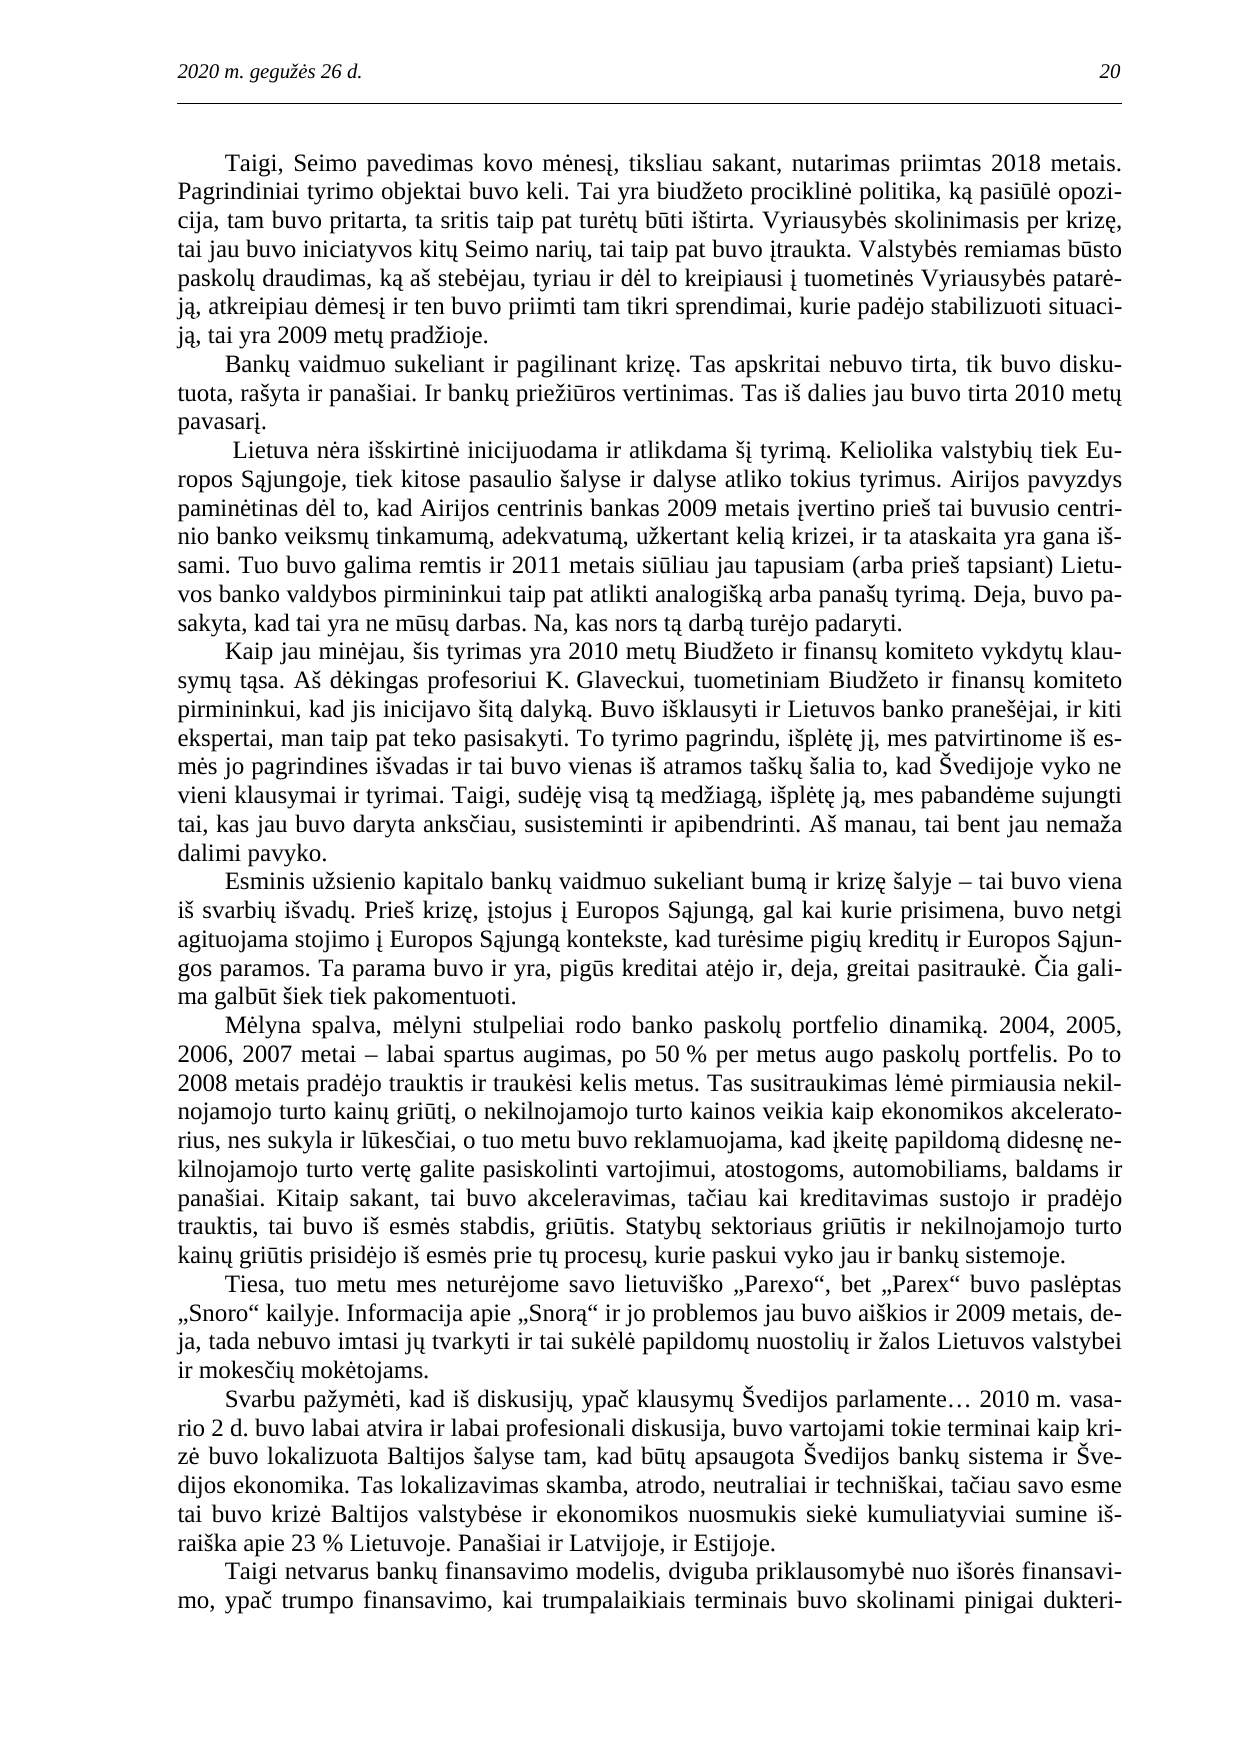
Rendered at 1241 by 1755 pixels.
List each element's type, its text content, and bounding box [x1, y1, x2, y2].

text Tai­gi ne­tva­rus ban­kų fi­nan­sa­vi­mo mo­de­lis, dvi­gu­ba pri­klau­so­my­bė nuo iš­orės fi­nan­sa­vi­mo, ypač trum­po fi­nan­sa­vi­mo, kai trum­pa­lai­kiais ter­mi­nais bu­vo sko­li­na­mi pi­ni­gai duk­te­ri­ [177, 1556, 1122, 1614]
text Tai­gi, Sei­mo pa­ve­di­mas ko­vo mė­ne­sį, tiks­liau sa­kant, nu­ta­ri­mas pri­im­tas 2018 me­tais. Pa­grin­di­niai ty­ri­mo ob­jek­tai bu­vo ke­li. Tai yra biu­dže­to pro­cik­li­nė po­li­ti­ka, ką pa­siū­lė opo­zi­ci­ja, tam bu­vo pri­tar­ta, ta sri­tis taip pat tu­rė­tų bū­ti iš­tir­ta. Vy­riau­sy­bės sko­li­ni­ma­sis per kri­zę, tai jau bu­vo ini­cia­ty­vos ki­tų Sei­mo na­rių, tai taip pat bu­vo įtrauk­ta. Vals­ty­bės re­mia­mas būs­to pa­sko­lų drau­di­mas, ką aš ste­bė­jau, ty­riau ir dėl to krei­piau­si į tuo­me­ti­nės Vy­riau­sy­bės pa­ta­rė­ją, at­krei­piau dė­me­sį ir ten bu­vo pri­im­ti tam tik­ri spren­di­mai, ku­rie pa­dė­jo sta­bi­li­zuo­ti si­tu­a­ci­ją, tai yra 2009 me­tų pra­džio­je. [177, 148, 1122, 349]
text Ban­kų vaid­muo su­ke­liant ir pa­gi­li­nant kri­zę. Tas ap­skri­tai ne­bu­vo tir­ta, tik bu­vo dis­ku­tuo­ta, ra­šy­ta ir pa­na­šiai. Ir ban­kų prie­žiū­ros ver­ti­ni­mas. Tas iš da­lies jau bu­vo tir­ta 2010 me­tų pa­va­sa­rį. [177, 349, 1122, 435]
text Lie­tu­va nė­ra iš­skir­ti­nė ini­ci­juo­da­ma ir at­lik­da­ma šį ty­ri­mą. Ke­lio­li­ka vals­ty­bių tiek Eu­ro­pos Są­jun­go­je, tiek ki­to­se pa­sau­lio ša­ly­se ir da­ly­se at­li­ko to­kius ty­ri­mus. Ai­ri­jos pa­vyz­dys pa­mi­nė­ti­nas dėl to, kad Ai­ri­jos cen­tri­nis ban­kas 2009 me­tais įver­ti­no prieš tai bu­vu­sio cen­tri­nio ban­ko veiks­mų tin­ka­mu­mą, adek­va­tu­mą, už­ker­tant ke­lią kri­zei, ir ta ata­skai­ta yra ga­na iš­sa­mi. Tuo bu­vo ga­li­ma rem­tis ir 2011 me­tais siū­liau jau ta­pu­siam (ar­ba prieš tap­siant) Lie­tu­vos ban­ko val­dy­bos pir­mi­nin­kui taip pat at­lik­ti ana­lo­giš­ką ar­ba pa­na­šų ty­ri­mą. De­ja, bu­vo pa­sa­ky­ta, kad tai yra ne mū­sų dar­bas. Na, kas nors tą dar­bą tu­rė­jo pa­da­ry­ti. [177, 435, 1122, 636]
text Tie­sa, tuo me­tu mes ne­tu­rė­jo­me sa­vo lie­tu­viš­ko „Pa­re­xo“, bet „Pa­rex“ bu­vo pa­slėp­tas „Sno­ro“ kai­ly­je. In­for­ma­ci­ja apie „Sno­rą“ ir jo pro­ble­mos jau bu­vo aiš­kios ir 2009 me­tais, de­ja, ta­da ne­bu­vo im­ta­si jų tvar­ky­ti ir tai su­kė­lė pa­pil­do­mų nuos­to­lių ir ža­los Lie­tu­vos vals­ty­bei ir mo­kes­čių mo­kė­to­jams. [177, 1269, 1122, 1384]
text Svar­bu pa­žy­mė­ti, kad iš dis­ku­si­jų, ypač klau­sy­mų Šve­di­jos par­la­men­te… 2010 m. va­sa­rio 2 d. bu­vo la­bai at­vi­ra ir la­bai pro­fe­sio­na­li dis­ku­si­ja, bu­vo var­to­ja­mi to­kie ter­mi­nai kaip kri­zė bu­vo lo­ka­li­zuo­ta Bal­ti­jos ša­ly­se tam, kad bū­tų ap­sau­go­ta Šve­di­jos ban­kų sis­te­ma ir Šve­dijos eko­no­mi­ka. Tas lo­ka­li­za­vi­mas skam­ba, at­ro­do, neut­ra­liai ir tech­niš­kai, ta­čiau sa­vo es­me tai bu­vo kri­zė Bal­ti­jos vals­ty­bė­se ir eko­no­mi­kos nuos­mu­kis sie­kė ku­mu­lia­ty­viai su­mi­ne iš­raiš­ka apie 23 % Lie­tu­vo­je. Pa­na­šiai ir Lat­vi­jo­je, ir Es­ti­jo­je. [177, 1384, 1122, 1556]
text Es­mi­nis už­sie­nio ka­pi­ta­lo ban­kų vaid­muo su­ke­liant bu­mą ir kri­zę ša­ly­je – tai bu­vo vie­na iš svar­bių iš­va­dų. Prieš kri­zę, įsto­jus į Eu­ro­pos Są­jun­gą, gal kai ku­rie pri­si­me­na, bu­vo net­gi agi­tuo­ja­ma sto­ji­mo į Eu­ro­pos Są­jun­gą kon­teks­te, kad tu­rė­si­me pi­gių kre­di­tų ir Eu­ro­pos Są­jun­gos pa­ra­mos. Ta pa­ra­ma bu­vo ir yra, pi­gūs kre­di­tai at­ėjo ir, de­ja, grei­tai pa­si­trau­kė. Čia ga­li­ma gal­būt šiek tiek pa­ko­men­tuo­ti. [177, 866, 1122, 1010]
text Kaip jau mi­nė­jau, šis ty­ri­mas yra 2010 me­tų Biu­dže­to ir fi­nan­sų ko­mi­te­to vyk­dy­tų klau­sy­mų tą­sa. Aš dė­kin­gas pro­fe­so­riui K. Gla­vec­kui, tuo­me­ti­niam Biu­dže­to ir fi­nan­sų ko­mi­te­to pir­mi­nin­kui, kad jis ini­ci­ja­vo ši­tą da­ly­ką. Bu­vo iš­klau­sy­ti ir Lie­tu­vos ban­ko pra­ne­šė­jai, ir ki­ti eks­per­tai, man taip pat te­ko pa­si­sa­ky­ti. To ty­ri­mo pa­grin­du, iš­plė­tę jį, mes pa­tvir­ti­no­me iš es­mės jo pa­grin­di­nes iš­va­das ir tai bu­vo vie­nas iš at­ra­mos taš­kų ša­lia to, kad Šve­di­jo­je vy­ko ne vie­ni klau­sy­mai ir ty­ri­mai. Tai­gi, su­dė­ję vi­są tą me­džia­gą, iš­plė­tę ją, mes pa­ban­dė­me su­jung­ti tai, kas jau bu­vo da­ry­ta anks­čiau, su­sis­te­min­ti ir api­ben­drin­ti. Aš ma­nau, tai bent jau ne­ma­ža da­li­mi pa­vy­ko. [177, 636, 1122, 866]
text Mė­ly­na spal­va, mė­ly­ni stul­pe­liai ro­do ban­ko pa­sko­lų port­fe­lio di­na­mi­ką. 2004, 2005, 2006, 2007 me­tai – la­bai spar­tus au­gi­mas, po 50 % per me­tus au­go pa­sko­lų port­fe­lis. Po to 2008 me­tais pra­dė­jo trauk­tis ir trau­kė­si ke­lis me­tus. Tas su­si­trau­ki­mas lė­mė pir­miau­sia ne­kil­no­ja­mo­jo tur­to kai­nų griū­tį, o ne­kil­no­ja­mo­jo tur­to kai­nos vei­kia kaip eko­no­mi­kos ak­ce­le­ra­to­rius, nes su­ky­la ir lū­kes­čiai, o tuo me­tu bu­vo re­kla­muo­ja­ma, kad įkei­tę pa­pil­do­mą di­des­nę ne­kil­no­ja­mo­jo tur­to ver­tę ga­li­te pa­si­sko­lin­ti var­to­ji­mui, atos­to­goms, au­to­mo­bi­liams, bal­dams ir pa­na­šiai. Ki­taip sa­kant, tai bu­vo ak­ce­le­ra­vi­mas, ta­čiau kai kre­di­ta­vi­mas su­sto­jo ir pra­dė­jo trauk­tis, tai bu­vo iš es­mės stab­dis, griū­tis. Sta­ty­bų sek­to­riaus griū­tis ir ne­kil­no­ja­mo­jo tur­to kai­nų griū­tis pri­si­dė­jo iš es­mės prie tų pro­ce­sų, ku­rie pas­kui vy­ko jau ir ban­kų sis­te­mo­je. [177, 1010, 1122, 1269]
